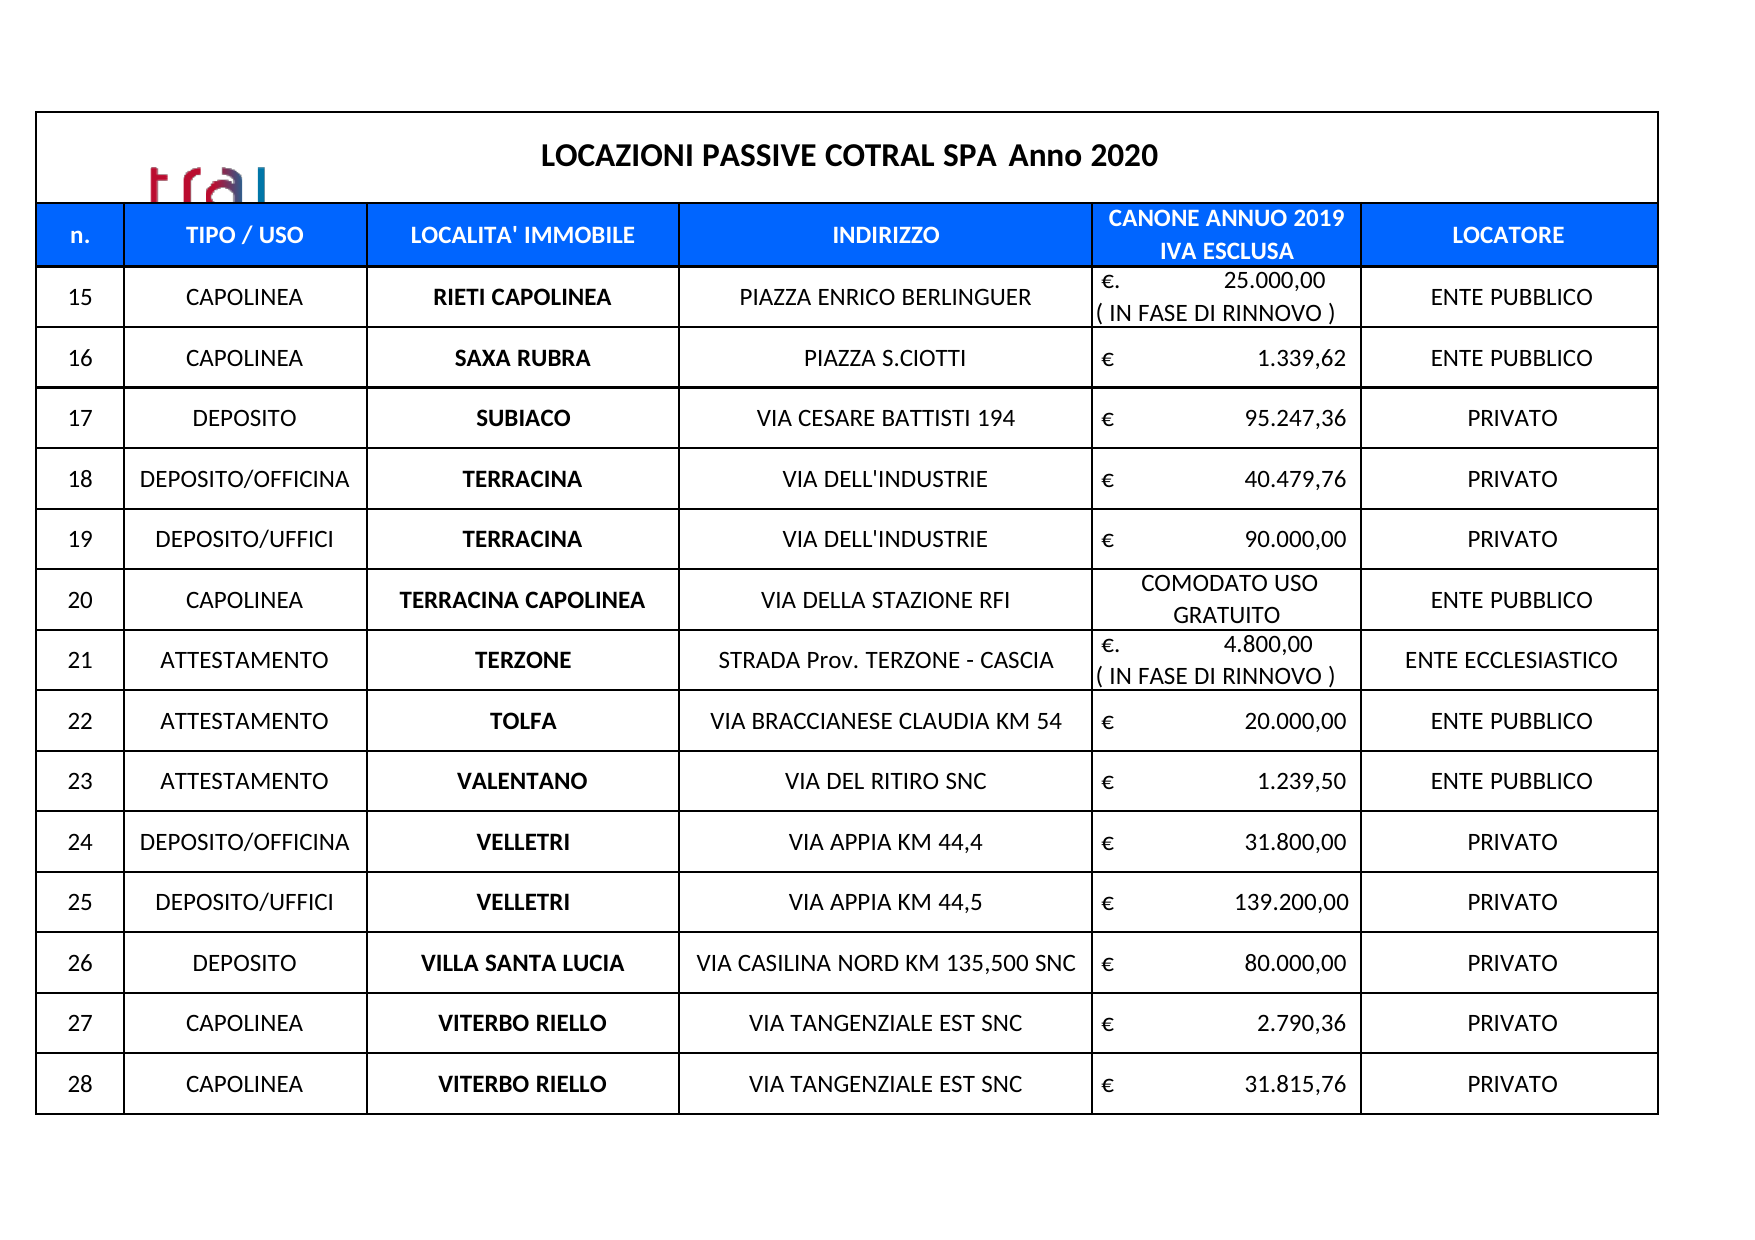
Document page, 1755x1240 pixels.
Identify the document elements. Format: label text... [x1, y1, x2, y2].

table_cell VIA BRACCIANESE CLAUDIA KM 54 [680, 691, 1091, 749]
table_cell ENTE PUBBLICO [1362, 691, 1657, 749]
table_cell ENTE PUBBLICO [1362, 752, 1657, 810]
table_cell TERRACINA [368, 449, 678, 507]
table_cell STRADA Prov. TERZONE - CASCIA [680, 631, 1091, 689]
table_header LOCAZIONI PASSIVE COTRAL SPA Anno 2020 [37, 113, 1657, 202]
table_cell 22 [37, 691, 123, 749]
table_cell CANONE ANNUO 2019 IVA ESCLUSA [1093, 204, 1360, 265]
table_cell € 2.790,36 [1093, 994, 1360, 1052]
table_cell VIA CESARE BATTISTI 194 [680, 389, 1091, 447]
table_cell € 40.479,76 [1093, 449, 1360, 507]
table_cell 23 [37, 752, 123, 810]
table_cell € 31.815,76 [1093, 1054, 1360, 1113]
table_cell CAPOLINEA [125, 994, 366, 1052]
table_cell SAXA RUBRA [368, 328, 678, 386]
table_cell CAPOLINEA [125, 328, 366, 386]
table_cell 19 [37, 510, 123, 568]
table_cell 26 [37, 933, 123, 992]
table_cell VIA TANGENZIALE EST SNC [680, 994, 1091, 1052]
table_cell DEPOSITO/UFFICI [125, 510, 366, 568]
table_cell 17 [37, 389, 123, 447]
table_cell VITERBO RIELLO [368, 994, 678, 1052]
table_cell COMODATO USO GRATUITO [1093, 570, 1360, 628]
table_cell PRIVATO [1362, 389, 1657, 447]
table_cell INDIRIZZO [680, 204, 1091, 265]
table_cell CAPOLINEA [125, 268, 366, 326]
table_cell PRIVATO [1362, 812, 1657, 871]
table_cell TIPO / USO [125, 204, 366, 265]
table_cell ENTE ECCLESIASTICO [1362, 631, 1657, 689]
table_cell VIA APPIA KM 44,4 [680, 812, 1091, 871]
table_cell € 1.239,50 [1093, 752, 1360, 810]
table_cell VILLA SANTA LUCIA [368, 933, 678, 992]
table_cell VIA APPIA KM 44,5 [680, 873, 1091, 931]
table_cell ATTESTAMENTO [125, 631, 366, 689]
table_cell SUBIACO [368, 389, 678, 447]
table_cell PRIVATO [1362, 449, 1657, 507]
table_cell ENTE PUBBLICO [1362, 268, 1657, 326]
table_cell 25 [37, 873, 123, 931]
table_cell € 31.800,00 [1093, 812, 1360, 871]
table_cell VIA DELL'INDUSTRIE [680, 510, 1091, 568]
table_cell CAPOLINEA [125, 570, 366, 628]
table_cell TERRACINA CAPOLINEA [368, 570, 678, 628]
table_cell n. [37, 204, 123, 265]
table_cell LOCATORE [1362, 204, 1657, 265]
table_cell 24 [37, 812, 123, 871]
table_cell ENTE PUBBLICO [1362, 328, 1657, 386]
table_cell €. 25.000,00 ( IN FASE DI RINNOVO ) [1093, 268, 1360, 326]
table_cell DEPOSITO [125, 933, 366, 992]
table_cell PRIVATO [1362, 994, 1657, 1052]
table_cell ATTESTAMENTO [125, 691, 366, 749]
table_cell VIA DEL RITIRO SNC [680, 752, 1091, 810]
table_cell PRIVATO [1362, 510, 1657, 568]
table_cell € 139.200,00 [1093, 873, 1360, 931]
table_cell ATTESTAMENTO [125, 752, 366, 810]
table_cell VELLETRI [368, 812, 678, 871]
table_cell € 80.000,00 [1093, 933, 1360, 992]
table_cell TERRACINA [368, 510, 678, 568]
table_cell €. 4.800,00 ( IN FASE DI RINNOVO ) [1093, 631, 1360, 689]
table_cell VIA CASILINA NORD KM 135,500 SNC [680, 933, 1091, 992]
table_cell VIA DELLA STAZIONE RFI [680, 570, 1091, 628]
table_cell ENTE PUBBLICO [1362, 570, 1657, 628]
table_cell DEPOSITO/OFFICINA [125, 449, 366, 507]
table_cell 21 [37, 631, 123, 689]
table_cell RIETI CAPOLINEA [368, 268, 678, 326]
table_cell 28 [37, 1054, 123, 1113]
table_cell 15 [37, 268, 123, 326]
table_cell € 95.247,36 [1093, 389, 1360, 447]
table_cell 16 [37, 328, 123, 386]
table_cell 27 [37, 994, 123, 1052]
table_cell TOLFA [368, 691, 678, 749]
table_cell € 90.000,00 [1093, 510, 1360, 568]
table_cell DEPOSITO [125, 389, 366, 447]
table_cell PRIVATO [1362, 1054, 1657, 1113]
table_cell PIAZZA S.CIOTTI [680, 328, 1091, 386]
table_cell € 20.000,00 [1093, 691, 1360, 749]
table_cell TERZONE [368, 631, 678, 689]
table_cell PIAZZA ENRICO BERLINGUER [680, 268, 1091, 326]
table_cell DEPOSITO/UFFICI [125, 873, 366, 931]
table_cell DEPOSITO/OFFICINA [125, 812, 366, 871]
table_cell € 1.339,62 [1093, 328, 1360, 386]
table_cell VALENTANO [368, 752, 678, 810]
table_cell LOCALITA' IMMOBILE [368, 204, 678, 265]
table_cell VITERBO RIELLO [368, 1054, 678, 1113]
table_cell VELLETRI [368, 873, 678, 931]
table_cell 18 [37, 449, 123, 507]
table_cell CAPOLINEA [125, 1054, 366, 1113]
table_cell 20 [37, 570, 123, 628]
table_cell PRIVATO [1362, 873, 1657, 931]
table_cell VIA DELL'INDUSTRIE [680, 449, 1091, 507]
table_cell PRIVATO [1362, 933, 1657, 992]
table_cell VIA TANGENZIALE EST SNC [680, 1054, 1091, 1113]
